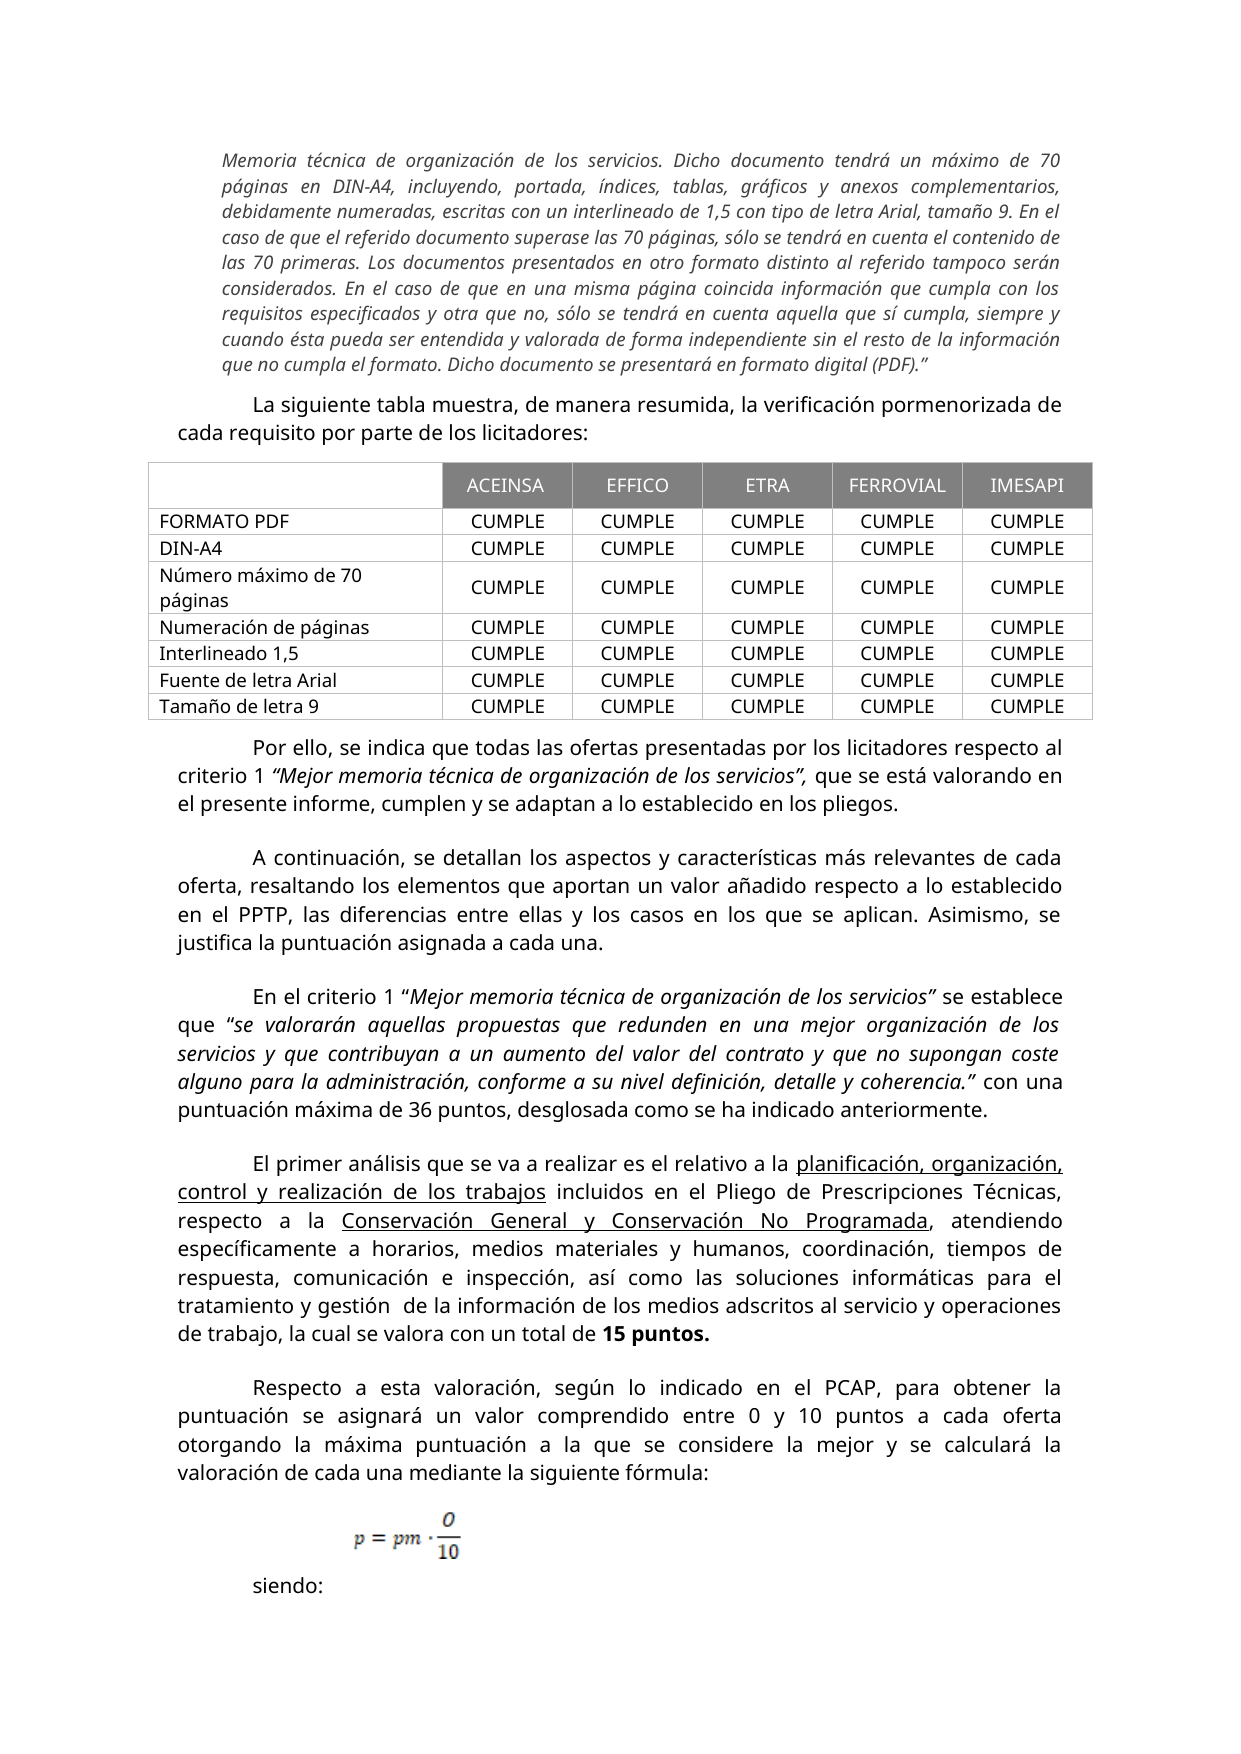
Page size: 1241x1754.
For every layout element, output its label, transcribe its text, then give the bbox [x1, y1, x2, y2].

table_cell CUMPLE [703, 562, 832, 613]
text Memoria técnica de organización de los servicios. Dicho documento tendrá un máximo de 70 páginas en DIN-A4, incluyendo, portada, índices, tablas, gráficos y anexos complementarios, debidamente numeradas, escritas con un interlineado de 1,5 con tipo de letra Arial, tamaño 9. En el caso de que el referido documento superase las 70 páginas, sólo se tendrá en cuenta el contenido de las 70 primeras. Los documentos presentados en otro formato distinto al referido tampoco serán considerados. En el caso de que en una misma página coincida información que cumpla con los requisitos especificados y otra que no, sólo se tendrá en cuenta aquella que sí cumpla, siempre y cuando ésta pueda ser entendida y valorada de forma independiente sin el resto de la información que no cumpla el formato. Dicho documento se presentará en formato digital (PDF).” [221, 148, 1063, 377]
table_cell Número máximo de 70 páginas [149, 562, 442, 613]
table_cell CUMPLE [703, 535, 832, 561]
text A continuación, se detallan los aspectos y características más relevantes de cada oferta, resaltando los elementos que aportan un valor añadido respecto a lo establecido en el PPTP, las diferencias entre ellas y los casos en los que se aplican. Asimismo, se justifica la puntuación asignada a cada una. [177, 843, 1063, 957]
table_cell CUMPLE [573, 535, 702, 561]
table_cell CUMPLE [833, 562, 962, 613]
text siendo: [177, 1571, 1063, 1599]
text El primer análisis que se va a realizar es el relativo a la planificación, organización, control y realización de los trabajos incluidos en el Pliego de Prescripciones Técnicas, respecto a la Conservación General y Conservación No Programada, atendiendo específicamente a horarios, medios materiales y humanos, coordinación, tiempos de respuesta, comunicación e inspección, así como las soluciones informáticas para el tratamiento y gestión de la información de los medios adscritos al servicio y operaciones de trabajo, la cual se valora con un total de 15 puntos. [177, 1149, 1063, 1348]
table_cell CUMPLE [833, 641, 962, 666]
table_cell CUMPLE [833, 667, 962, 693]
table_cell DIN-A4 [149, 535, 442, 561]
table_cell CUMPLE [573, 694, 702, 719]
table_cell CUMPLE [703, 509, 832, 534]
table_cell CUMPLE [963, 562, 1092, 613]
table_cell CUMPLE [703, 614, 832, 639]
table_cell CUMPLE [443, 535, 572, 561]
table_cell CUMPLE [573, 641, 702, 666]
table_cell CUMPLE [443, 562, 572, 613]
table_cell CUMPLE [443, 641, 572, 666]
table_cell CUMPLE [833, 509, 962, 534]
table_cell CUMPLE [963, 614, 1092, 639]
text Por ello, se indica que todas las ofertas presentadas por los licitadores respecto al criterio 1 “Mejor memoria técnica de organización de los servicios”, que se está valorando en el presente informe, cumplen y se adaptan a lo establecido en los pliegos. [177, 733, 1063, 818]
table_header [149, 463, 442, 508]
table_cell CUMPLE [963, 694, 1092, 719]
table_cell CUMPLE [443, 694, 572, 719]
text En el criterio 1 “Mejor memoria técnica de organización de los servicios” se establece que “se valorarán aquellas propuestas que redunden en una mejor organización de los servicios y que contribuyan a un aumento del valor del contrato y que no supongan coste alguno para la administración, conforme a su nivel definición, detalle y coherencia.” con una puntuación máxima de 36 puntos, desglosada como se ha indicado anteriormente. [177, 982, 1063, 1124]
table_cell CUMPLE [443, 614, 572, 639]
table_cell CUMPLE [833, 535, 962, 561]
table_cell Interlineado 1,5 [149, 641, 442, 666]
table_cell CUMPLE [833, 694, 962, 719]
text Respecto a esta valoración, según lo indicado en el PCAP, para obtener la puntuación se asignará un valor comprendido entre 0 y 10 puntos a cada oferta otorgando la máxima puntuación a la que se considere la mejor y se calculará la valoración de cada una mediante la siguiente fórmula: [177, 1373, 1063, 1487]
table_cell CUMPLE [573, 562, 702, 613]
table_header IMESAPI [963, 463, 1092, 508]
table_cell Tamaño de letra 9 [149, 694, 442, 719]
table_cell CUMPLE [963, 509, 1092, 534]
table_cell CUMPLE [573, 614, 702, 639]
table_cell CUMPLE [963, 641, 1092, 666]
text La siguiente tabla muestra, de manera resumida, la verificación pormenorizada de cada requisito por parte de los licitadores: [177, 390, 1063, 447]
table_header EFFICO [573, 463, 702, 508]
table_cell CUMPLE [703, 694, 832, 719]
table_header ACEINSA [443, 463, 572, 508]
table_cell CUMPLE [443, 509, 572, 534]
table_cell CUMPLE [573, 509, 702, 534]
table_cell CUMPLE [443, 667, 572, 693]
table_cell CUMPLE [963, 535, 1092, 561]
table_cell CUMPLE [573, 667, 702, 693]
table_cell FORMATO PDF [149, 509, 442, 534]
table_cell CUMPLE [963, 667, 1092, 693]
table_header FERROVIAL [833, 463, 962, 508]
table_cell Numeración de páginas [149, 614, 442, 639]
table_cell CUMPLE [833, 614, 962, 639]
table_cell CUMPLE [703, 667, 832, 693]
table_cell CUMPLE [703, 641, 832, 666]
table_header ETRA [703, 463, 832, 508]
table_cell Fuente de letra Arial [149, 667, 442, 693]
